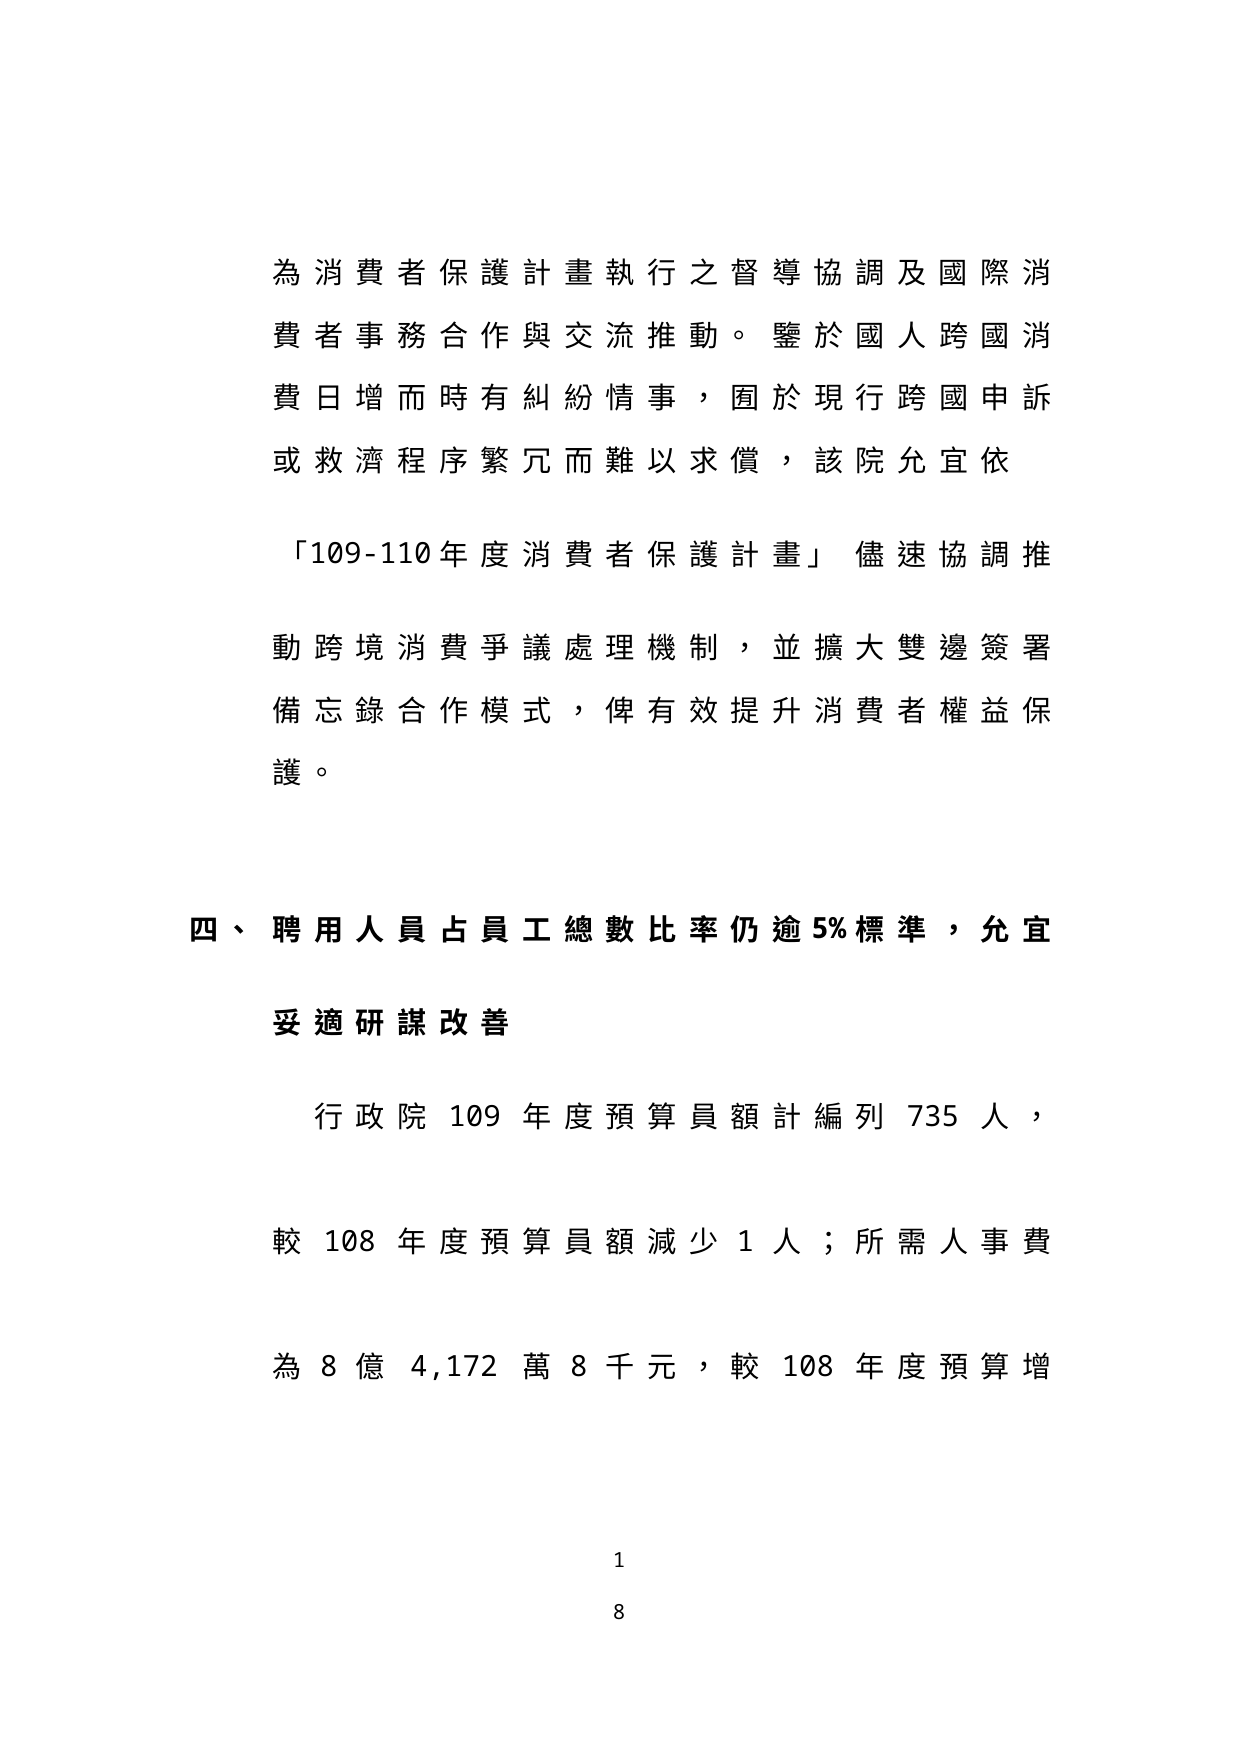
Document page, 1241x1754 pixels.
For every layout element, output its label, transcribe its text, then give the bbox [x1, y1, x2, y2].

text 為消費者保護計畫執行之督導協調及國際消費者事務合作與交流推動。鑒於國人跨國消費日增而時有糾紛情事，囿於現行跨國申訴或救濟程序繁冗而難以求償，該院允宜依「109-110年度消費者保護計畫」儘速協調推動跨境消費爭議處理機制，並擴大雙邊簽署備忘錄合作模式，俾有效提升消費者權益保護。 [242, 229, 1058, 792]
text 行政院109年度預算員額計編列735人，較108年度預算員額減少1人；所需人事費為8億4,172萬8千元，較108年度預算增 [242, 1042, 1058, 1417]
text 四、聘用人員占員工總數比率仍逾5%標準，允宜妥適研謀改善 [183, 854, 1058, 1042]
